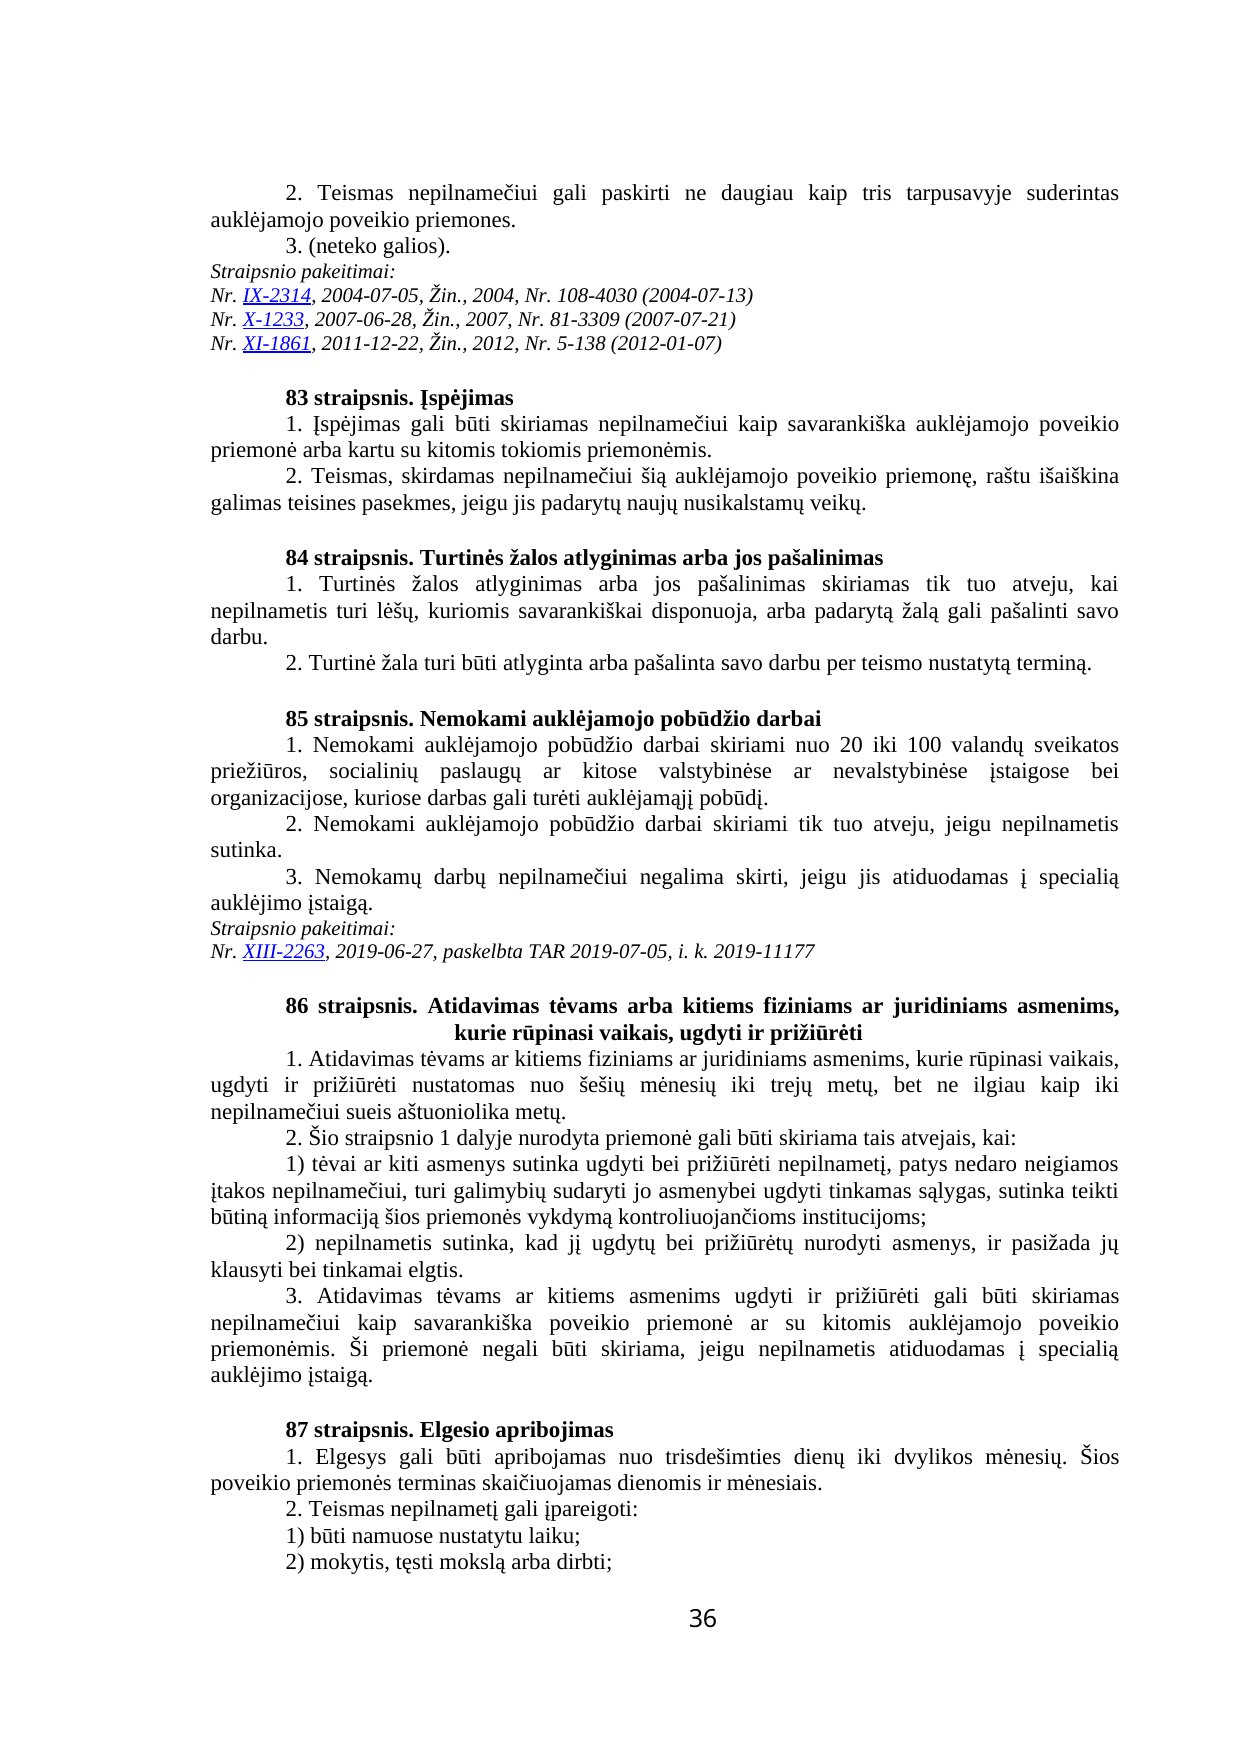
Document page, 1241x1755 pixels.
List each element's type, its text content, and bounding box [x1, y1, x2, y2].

text 2. Teismas, skirdamas nepilnamečiui šią auklėjamojo poveikio priemonę, raštu išaiškina galimas teisines pasekmes, jeigu jis padarytų naujų nusikalstamų veikų. [210, 463, 1120, 515]
text Straipsnio pakeitimai: [210, 915, 1120, 939]
text 1. Elgesys gali būti apribojamas nuo trisdešimties dienų iki dvylikos mėnesių. Šios poveikio priemonės terminas skaičiuojamas dienomis ir mėnesiais. [210, 1443, 1120, 1495]
text Nr. XIII-2263, 2019-06-27, paskelbta TAR 2019-07-05, i. k. 2019-11177 [210, 939, 1120, 963]
text 2) nepilnametis sutinka, kad jį ugdytų bei prižiūrėtų nurodyti asmenys, ir pasižada jų klausyti bei tinkamai elgtis. [210, 1229, 1120, 1282]
text 84 straipsnis. Turtinės žalos atlyginimas arba jos pašalinimas [210, 544, 1120, 570]
text 3. Atidavimas tėvams ar kitiems asmenims ugdyti ir prižiūrėti gali būti skiriamas nepilnamečiui kaip savarankiška poveikio priemonė ar su kitomis auklėjamojo poveikio priemonėmis. Ši priemonė negali būti skiriama, jeigu nepilnametis atiduodamas į specialią auklėjimo įstaigą. [210, 1282, 1120, 1388]
text 85 straipsnis. Nemokami auklėjamojo pobūdžio darbai [210, 704, 1120, 731]
text Nr. XI-1861, 2011-12-22, Žin., 2012, Nr. 5-138 (2012-01-07) [210, 331, 1120, 355]
text 3. Nemokamų darbų nepilnamečiui negalima skirti, jeigu jis atiduodamas į specialią auklėjimo įstaigą. [210, 863, 1120, 915]
text 2. Teismas nepilnametį gali įpareigoti: [210, 1495, 1120, 1522]
text 3. (neteko galios). [210, 232, 1120, 258]
text 2) mokytis, tęsti mokslą arba dirbti; [210, 1548, 1120, 1574]
text 2. Nemokami auklėjamojo pobūdžio darbai skiriami tik tuo atveju, jeigu nepilnametis sutinka. [210, 810, 1120, 863]
text 1. Atidavimas tėvams ar kitiems fiziniams ar juridiniams asmenims, kurie rūpinasi vaikais, ugdyti ir prižiūrėti nustatomas nuo šešių mėnesių iki trejų metų, bet ne ilgiau kaip iki nepilnamečiui sueis aštuoniolika metų. [210, 1045, 1120, 1124]
text 1. Nemokami auklėjamojo pobūdžio darbai skiriami nuo 20 iki 100 valandų sveikatos priežiūros, socialinių paslaugų ar kitose valstybinėse ar nevalstybinėse įstaigose bei organizacijose, kuriose darbas gali turėti auklėjamąjį pobūdį. [210, 731, 1120, 810]
text Straipsnio pakeitimai: [210, 258, 1120, 283]
text 1. Turtinės žalos atlyginimas arba jos pašalinimas skiriamas tik tuo atveju, kai nepilnametis turi lėšų, kuriomis savarankiškai disponuoja, arba padarytą žalą gali pašalinti savo darbu. [210, 570, 1120, 649]
text 1) tėvai ar kiti asmenys sutinka ugdyti bei prižiūrėti nepilnametį, patys nedaro neigiamos įtakos nepilnamečiui, turi galimybių sudaryti jo asmenybei ugdyti tinkamas sąlygas, sutinka teikti būtiną informaciją šios priemonės vykdymą kontroliuojančioms institucijoms; [210, 1150, 1120, 1229]
text 2. Teismas nepilnamečiui gali paskirti ne daugiau kaip tris tarpusavyje suderintas auklėjamojo poveikio priemones. [210, 179, 1120, 232]
text 1) būti namuose nustatytu laiku; [210, 1522, 1120, 1548]
text 87 straipsnis. Elgesio apribojimas [210, 1416, 1120, 1443]
text 2. Turtinė žala turi būti atlyginta arba pašalinta savo darbu per teismo nustatytą terminą. [210, 649, 1120, 676]
text 1. Įspėjimas gali būti skiriamas nepilnamečiui kaip savarankiška auklėjamojo poveikio priemonė arba kartu su kitomis tokiomis priemonėmis. [210, 410, 1120, 463]
text 86 straipsnis. Atidavimas tėvams arba kitiems fiziniams ar juridiniams asmenims, kurie rūpinasi vaikais, ugdyti ir prižiūrėti [285, 992, 1120, 1045]
text 83 straipsnis. Įspėjimas [210, 383, 1120, 410]
text Nr. X-1233, 2007-06-28, Žin., 2007, Nr. 81-3309 (2007-07-21) [210, 307, 1120, 331]
text Nr. IX-2314, 2004-07-05, Žin., 2004, Nr. 108-4030 (2004-07-13) [210, 283, 1120, 307]
text 2. Šio straipsnio 1 dalyje nurodyta priemonė gali būti skiriama tais atvejais, kai: [210, 1124, 1120, 1150]
